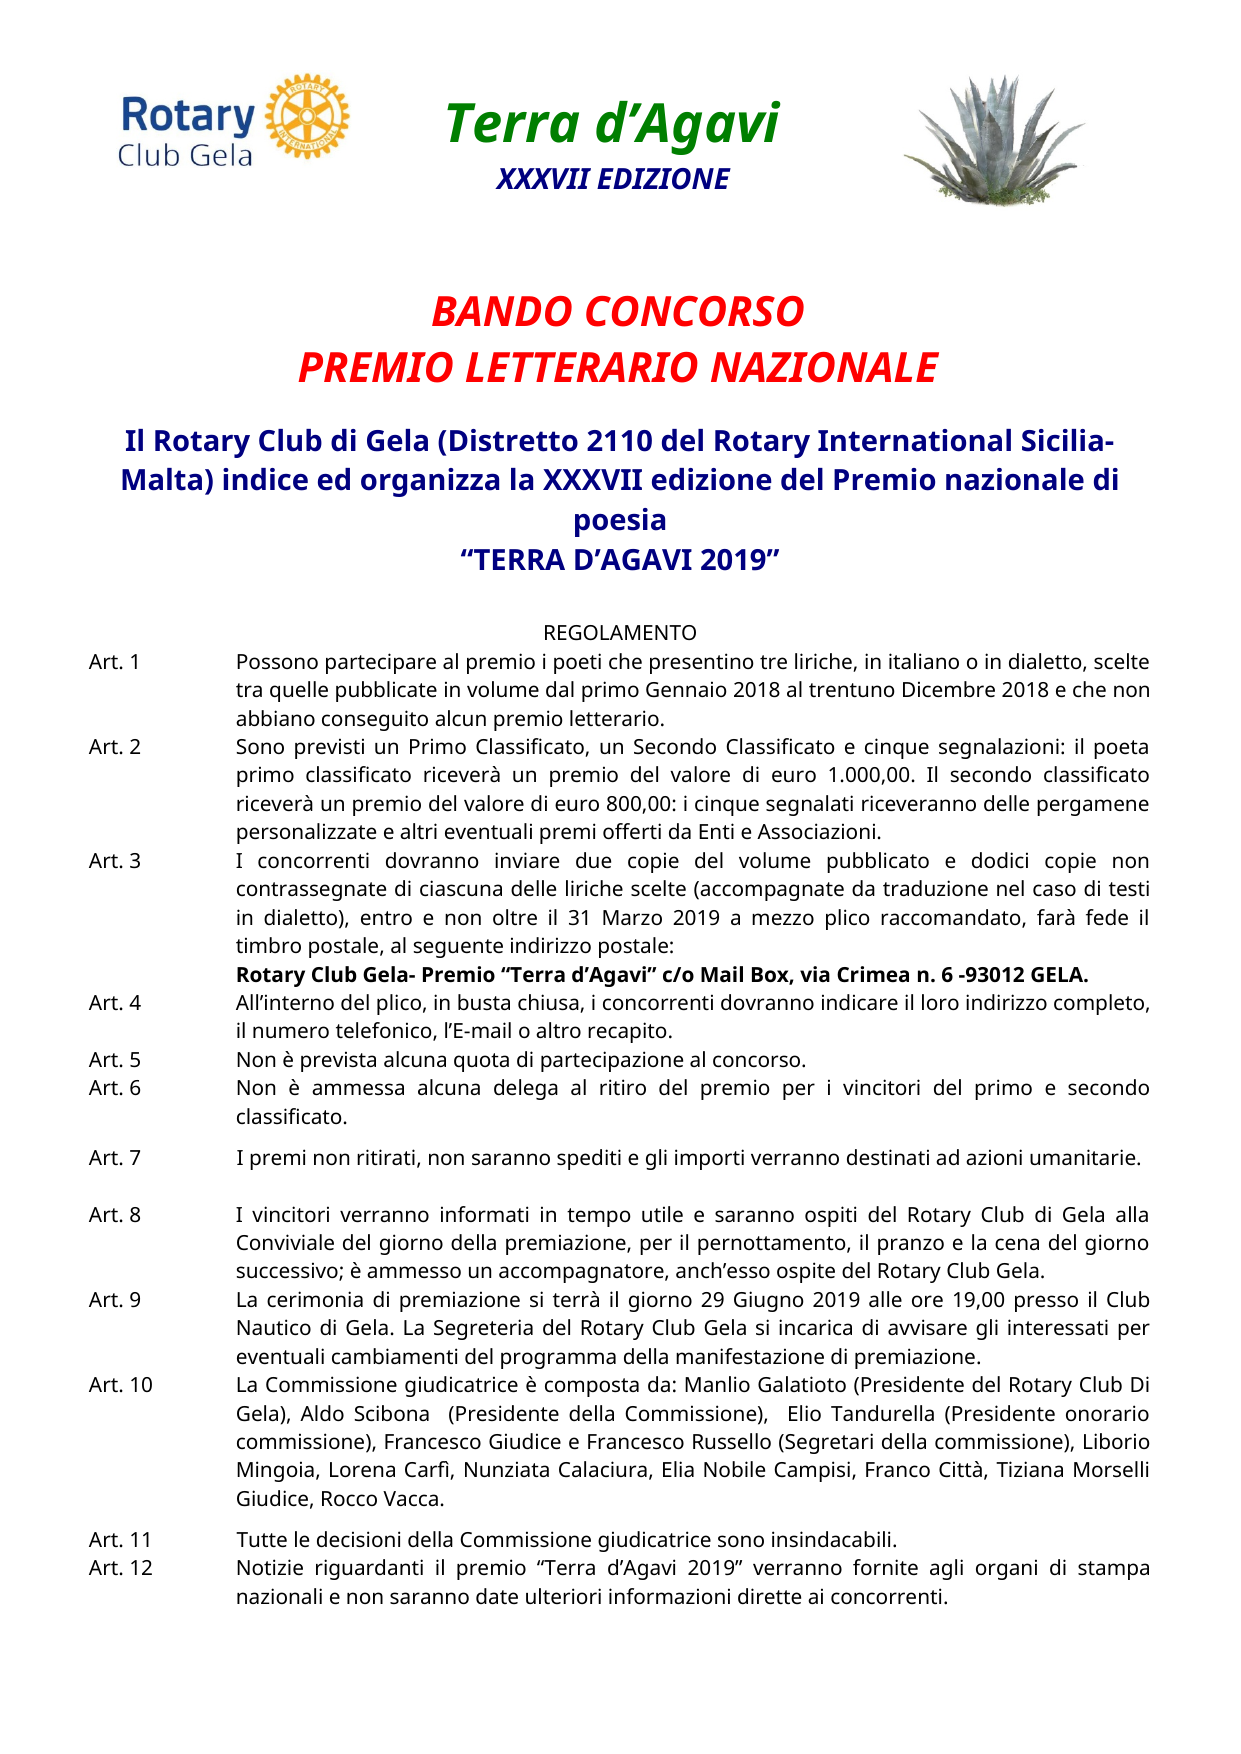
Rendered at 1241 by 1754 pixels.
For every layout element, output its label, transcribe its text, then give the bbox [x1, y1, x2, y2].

text Art. 11 Tutte le decisioni della Commissione giudicatrice sono insindacabili. [89, 1525, 1152, 1553]
text Art. 12 Notizie riguardanti il premio “Terra d’Agavi 2019” verranno fornite agli organi di stampa nazionali e non saranno date ulteriori informazioni dirette ai concorrenti. [89, 1553, 1152, 1610]
table_header [851, 71, 901, 211]
text Art. 8 I vincitori verranno informati in tempo utile e saranno ospiti del Rotary Club di Gela alla Conviviale del giorno della premiazione, per il pernottamento, il pranzo e la cena del giorno successivo; è ammesso un accompagnatore, anch’esso ospite del Rotary Club Gela. [89, 1200, 1152, 1285]
text BANDO CONCORSO PREMIO LETTERARIO NAZIONALE [89, 281, 1152, 395]
text Art. 10 La Commissione giudicatrice è composta da: Manlio Galatioto (Presidente del Rotary Club Di Gela), Aldo Scibona (Presidente della Commissione), Elio Tandurella (Presidente onorario commissione), Francesco Giudice e Francesco Russello (Segretari della commissione), Liborio Mingoia, Lorena Carfì, Nunziata Calaciura, Elia Nobile Campisi, Franco Città, Tiziana Morselli Giudice, Rocco Vacca. [89, 1370, 1152, 1512]
table_header [89, 71, 378, 211]
text Art. 5 Non è prevista alcuna quota di partecipazione al concorso. [89, 1045, 1152, 1073]
text Art. 1 Possono partecipare al premio i poeti che presentino tre liriche, in italiano o in dialetto, scelte tra quelle pubblicate in volume dal primo Gennaio 2018 al trentuno Dicembre 2018 e che non abbiano conseguito alcun premio letterario. [89, 647, 1152, 732]
text Art. 2 Sono previsti un Primo Classificato, un Secondo Classificato e cinque segnalazioni: il poeta primo classificato riceverà un premio del valore di euro 1.000,00. Il secondo classificato riceverà un premio del valore di euro 800,00: i cinque segnalati riceveranno delle pergamene personalizzate e altri eventuali premi offerti da Enti e Associazioni. [89, 732, 1152, 846]
table_header [1090, 71, 1140, 211]
table_header Terra d’Agavi XXXVII EDIZIONE [378, 71, 851, 211]
text Art. 6 Non è ammessa alcuna delega al ritiro del premio per i vincitori del primo e secondo classificato. [89, 1073, 1152, 1130]
text Art. 4 All’interno del plico, in busta chiusa, i concorrenti dovranno indicare il loro indirizzo completo, il numero telefonico, l’E-mail o altro recapito. [89, 988, 1152, 1045]
text Rotary Club Gela- Premio “Terra d’Agavi” c/o Mail Box, via Crimea n. 6 -93012 GELA. [89, 960, 1152, 988]
text “TERRA D’AGAVI 2019” [89, 539, 1152, 579]
text Art. 7 I premi non ritirati, non saranno spediti e gli importi verranno destinati ad azioni umanitarie. [89, 1143, 1152, 1171]
text REGOLAMENTO [89, 618, 1152, 647]
text Art. 3 I concorrenti dovranno inviare due copie del volume pubblicato e dodici copie non contrassegnate di ciascuna delle liriche scelte (accompagnate da traduzione nel caso di testi in dialetto), entro e non oltre il 31 Marzo 2019 a mezzo plico raccomandato, farà fede il timbro postale, al seguente indirizzo postale: [89, 846, 1152, 960]
picture [901, 70, 1090, 211]
picture [115, 70, 352, 168]
text Il Rotary Club di Gela (Distretto 2110 del Rotary International Sicilia-Malta) indice ed organizza la XXXVII edizione del Premio nazionale di poesia [89, 420, 1152, 539]
text Art. 9 La cerimonia di premiazione si terrà il giorno 29 Giugno 2019 alle ore 19,00 presso il Club Nautico di Gela. La Segreteria del Rotary Club Gela si incarica di avvisare gli interessati per eventuali cambiamenti del programma della manifestazione di premiazione. [89, 1285, 1152, 1370]
